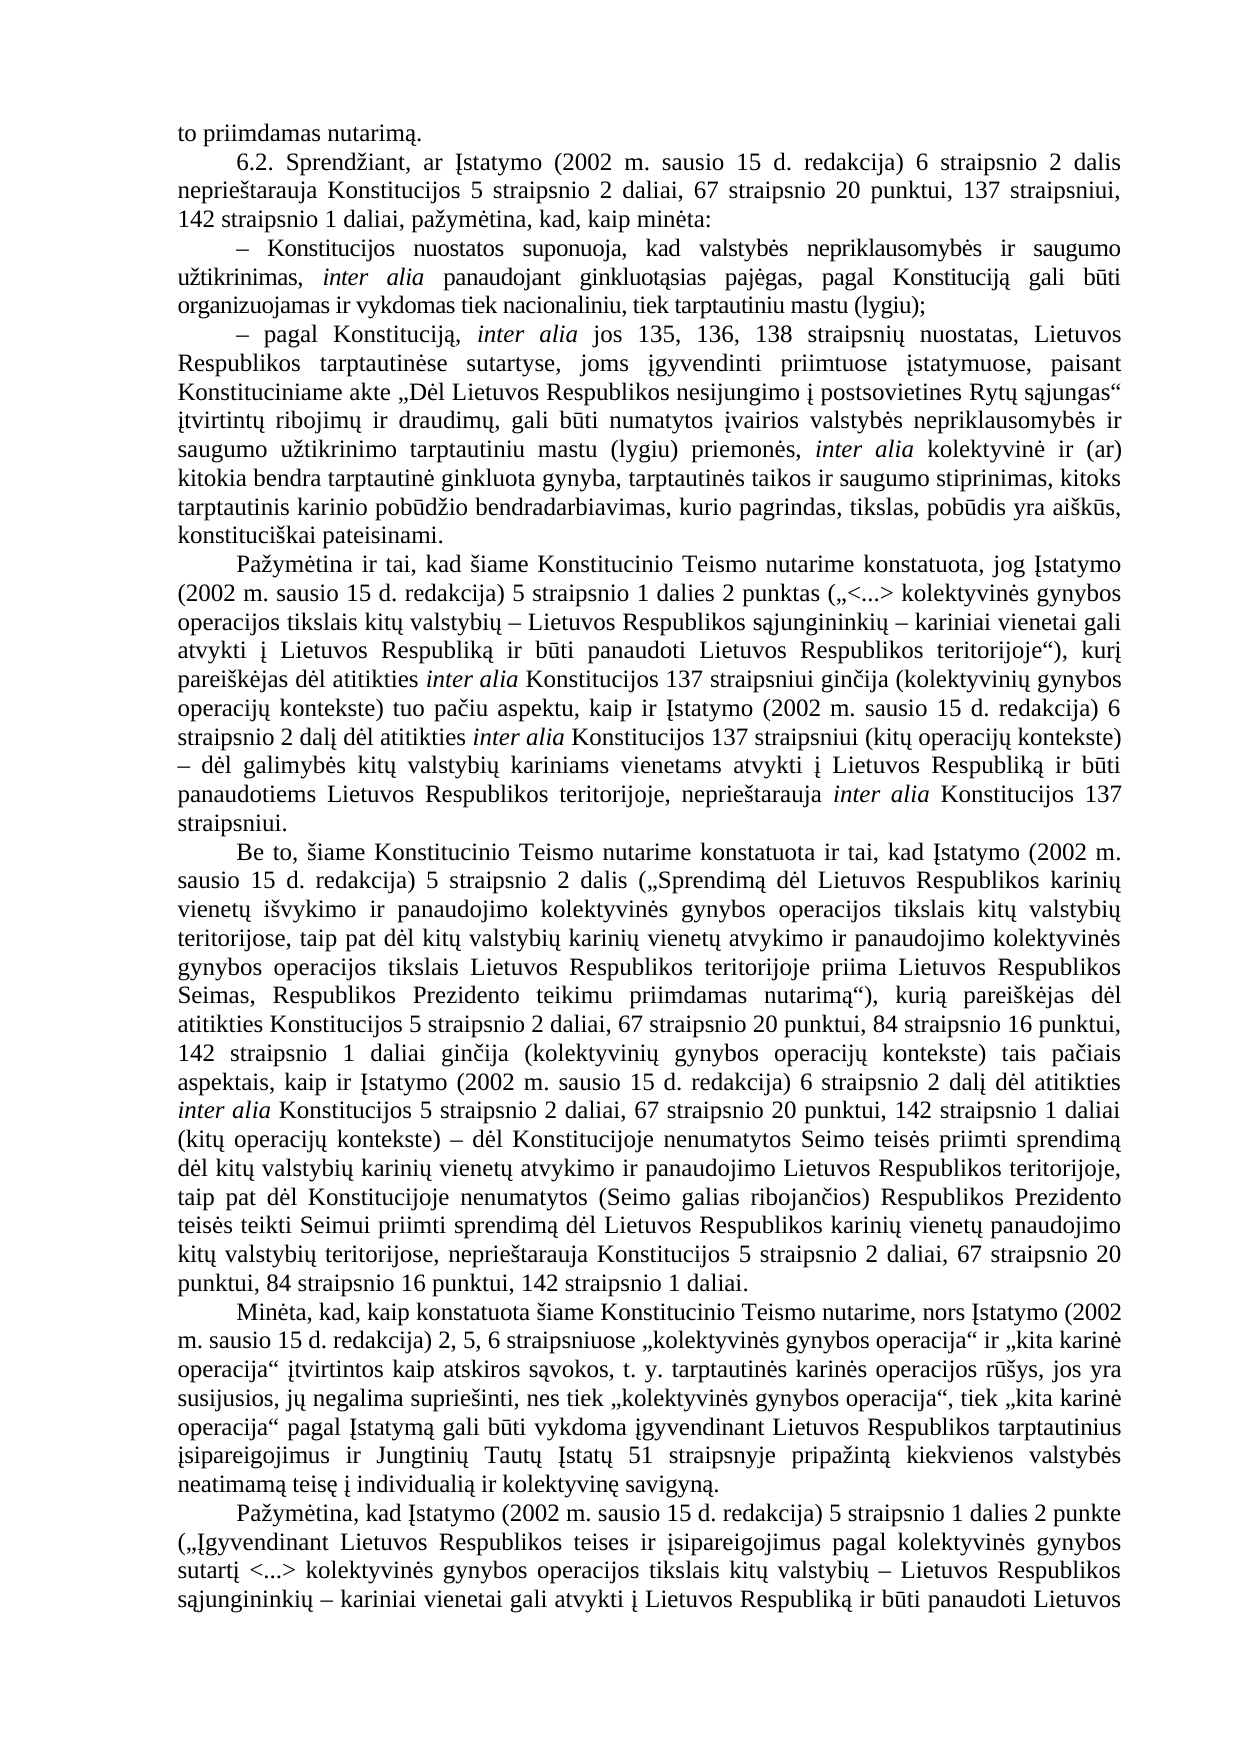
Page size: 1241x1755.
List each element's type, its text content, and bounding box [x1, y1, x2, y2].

text to priimdamas nutarimą. [177, 118, 1122, 147]
text Pažymėtina ir tai, kad šiame Konstitucinio Teismo nutarime konstatuota, jog Įstatymo (2002 m. sausio 15 d. redakcija) 5 straipsnio 1 dalies 2 punktas („<...> kolektyvinės gynybos operacijos tikslais kitų valstybių – Lietuvos Respublikos sąjungininkių – kariniai vienetai gali atvykti į Lietuvos Respubliką ir būti panaudoti Lietuvos Respublikos teritorijoje“), kurį pareiškėjas dėl atitikties inter alia Konstitucijos 137 straipsniui ginčija (kolektyvinių gynybos operacijų kontekste) tuo pačiu aspektu, kaip ir Įstatymo (2002 m. sausio 15 d. redakcija) 6 straipsnio 2 dalį dėl atitikties inter alia Konstitucijos 137 straipsniui (kitų operacijų kontekste) – dėl galimybės kitų valstybių kariniams vienetams atvykti į Lietuvos Respubliką ir būti panaudotiems Lietuvos Respublikos teritorijoje, neprieštarauja inter alia Konstitucijos 137 straipsniui. [177, 549, 1122, 837]
text – Konstitucijos nuostatos suponuoja, kad valstybės nepriklausomybės ir saugumo užtikrinimas, inter alia panaudojant ginkluotąsias pajėgas, pagal Konstituciją gali būti organizuojamas ir vykdomas tiek nacionaliniu, tiek tarptautiniu mastu (lygiu); [177, 233, 1122, 319]
text Pažymėtina, kad Įstatymo (2002 m. sausio 15 d. redakcija) 5 straipsnio 1 dalies 2 punkte („Įgyvendinant Lietuvos Respublikos teises ir įsipareigojimus pagal kolektyvinės gynybos sutartį <...> kolektyvinės gynybos operacijos tikslais kitų valstybių – Lietuvos Respublikos sąjungininkių – kariniai vienetai gali atvykti į Lietuvos Respubliką ir būti panaudoti Lietuvos [177, 1498, 1122, 1613]
text Minėta, kad, kaip konstatuota šiame Konstitucinio Teismo nutarime, nors Įstatymo (2002 m. sausio 15 d. redakcija) 2, 5, 6 straipsniuose „kolektyvinės gynybos operacija“ ir „kita karinė operacija“ įtvirtintos kaip atskiros sąvokos, t. y. tarptautinės karinės operacijos rūšys, jos yra susijusios, jų negalima supriešinti, nes tiek „kolektyvinės gynybos operacija“, tiek „kita karinė operacija“ pagal Įstatymą gali būti vykdoma įgyvendinant Lietuvos Respublikos tarptautinius įsipareigojimus ir Jungtinių Tautų Įstatų 51 straipsnyje pripažintą kiekvienos valstybės neatimamą teisę į individualią ir kolektyvinę savigyną. [177, 1297, 1122, 1498]
text 6.2. Sprendžiant, ar Įstatymo (2002 m. sausio 15 d. redakcija) 6 straipsnio 2 dalis neprieštarauja Konstitucijos 5 straipsnio 2 daliai, 67 straipsnio 20 punktui, 137 straipsniui, 142 straipsnio 1 daliai, pažymėtina, kad, kaip minėta: [177, 147, 1122, 233]
text – pagal Konstituciją, inter alia jos 135, 136, 138 straipsnių nuostatas, Lietuvos Respublikos tarptautinėse sutartyse, joms įgyvendinti priimtuose įstatymuose, paisant Konstituciniame akte „Dėl Lietuvos Respublikos nesijungimo į postsovietines Rytų sąjungas“ įtvirtintų ribojimų ir draudimų, gali būti numatytos įvairios valstybės nepriklausomybės ir saugumo užtikrinimo tarptautiniu mastu (lygiu) priemonės, inter alia kolektyvinė ir (ar) kitokia bendra tarptautinė ginkluota gynyba, tarptautinės taikos ir saugumo stiprinimas, kitoks tarptautinis karinio pobūdžio bendradarbiavimas, kurio pagrindas, tikslas, pobūdis yra aiškūs, konstituciškai pateisinami. [177, 319, 1122, 549]
text Be to, šiame Konstitucinio Teismo nutarime konstatuota ir tai, kad Įstatymo (2002 m. sausio 15 d. redakcija) 5 straipsnio 2 dalis („Sprendimą dėl Lietuvos Respublikos karinių vienetų išvykimo ir panaudojimo kolektyvinės gynybos operacijos tikslais kitų valstybių teritorijose, taip pat dėl kitų valstybių karinių vienetų atvykimo ir panaudojimo kolektyvinės gynybos operacijos tikslais Lietuvos Respublikos teritorijoje priima Lietuvos Respublikos Seimas, Respublikos Prezidento teikimu priimdamas nutarimą“), kurią pareiškėjas dėl atitikties Konstitucijos 5 straipsnio 2 daliai, 67 straipsnio 20 punktui, 84 straipsnio 16 punktui, 142 straipsnio 1 daliai ginčija (kolektyvinių gynybos operacijų kontekste) tais pačiais aspektais, kaip ir Įstatymo (2002 m. sausio 15 d. redakcija) 6 straipsnio 2 dalį dėl atitikties inter alia Konstitucijos 5 straipsnio 2 daliai, 67 straipsnio 20 punktui, 142 straipsnio 1 daliai (kitų operacijų kontekste) – dėl Konstitucijoje nenumatytos Seimo teisės priimti sprendimą dėl kitų valstybių karinių vienetų atvykimo ir panaudojimo Lietuvos Respublikos teritorijoje, taip pat dėl Konstitucijoje nenumatytos (Seimo galias ribojančios) Respublikos Prezidento teisės teikti Seimui priimti sprendimą dėl Lietuvos Respublikos karinių vienetų panaudojimo kitų valstybių teritorijose, neprieštarauja Konstitucijos 5 straipsnio 2 daliai, 67 straipsnio 20 punktui, 84 straipsnio 16 punktui, 142 straipsnio 1 daliai. [177, 837, 1122, 1297]
